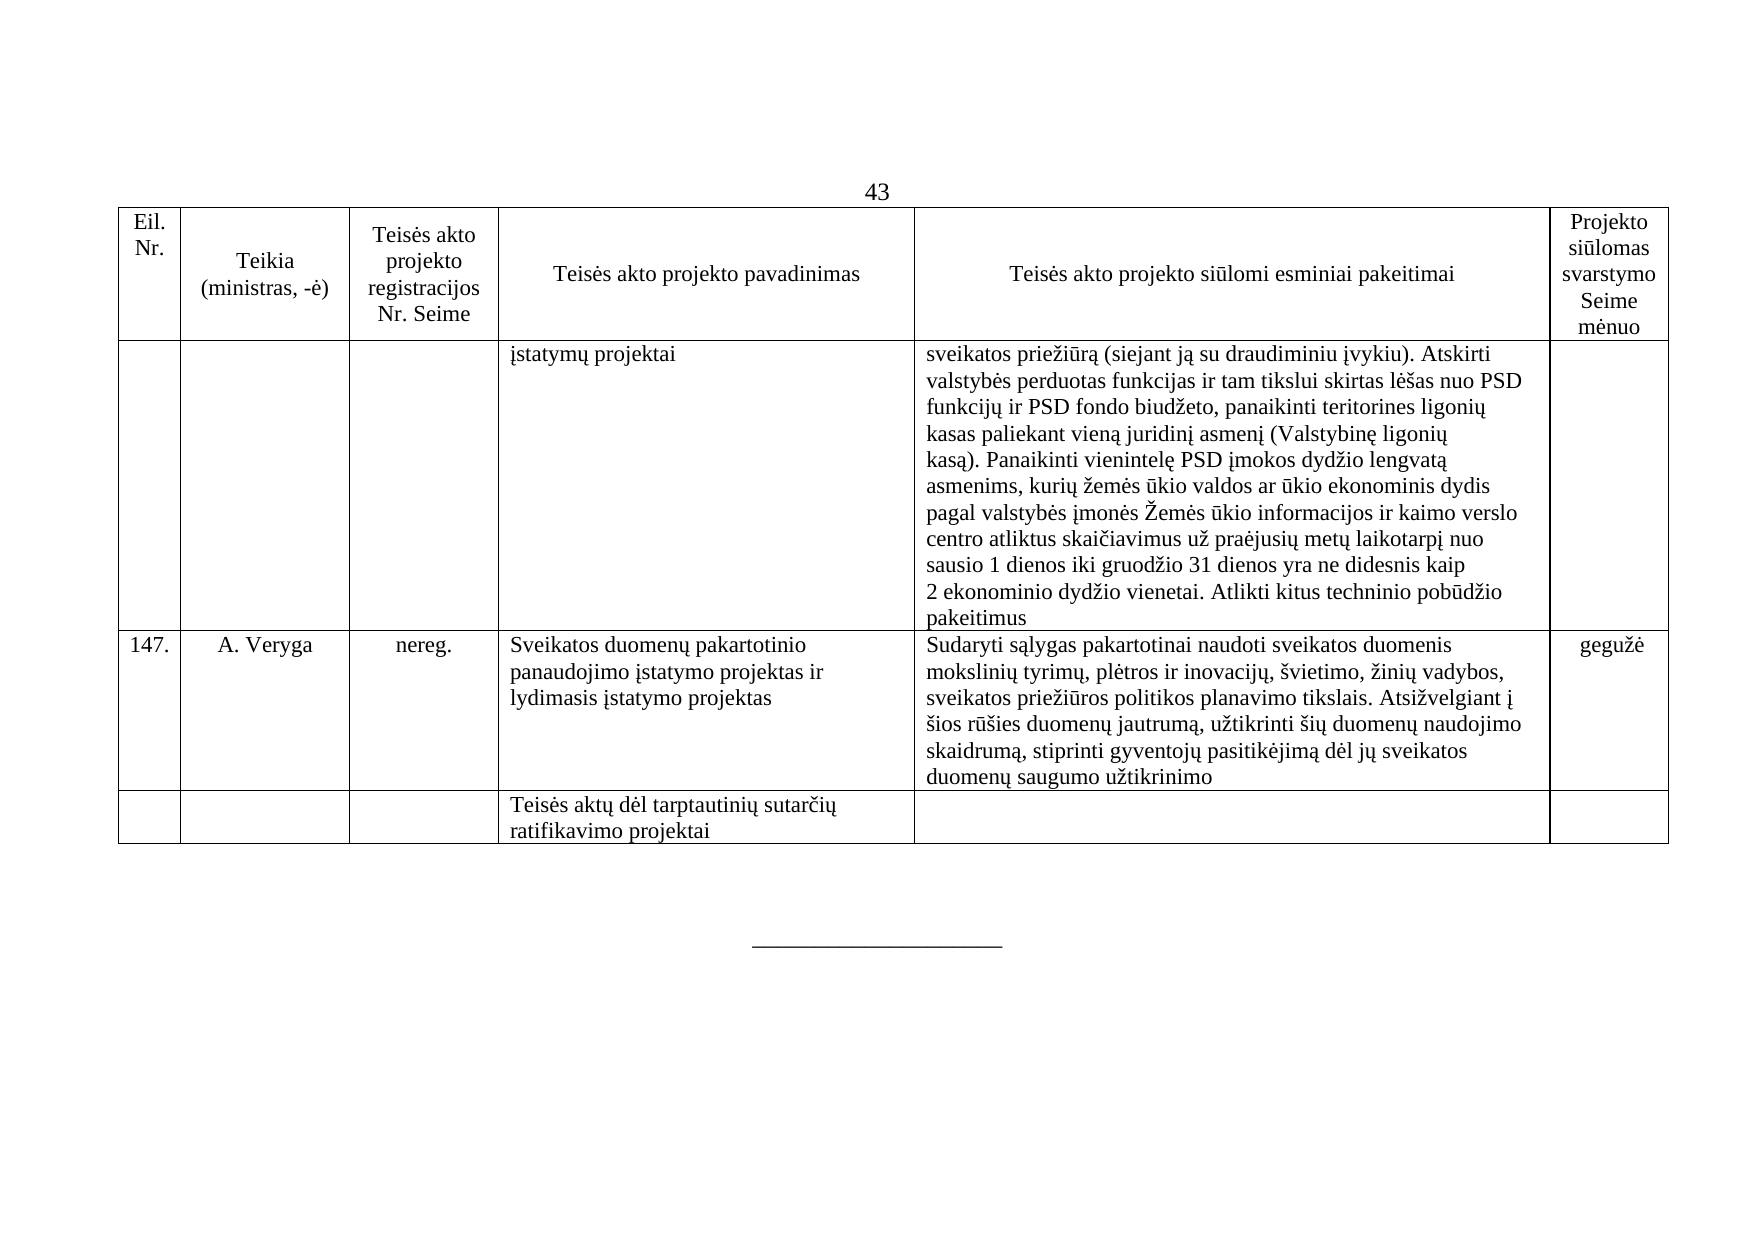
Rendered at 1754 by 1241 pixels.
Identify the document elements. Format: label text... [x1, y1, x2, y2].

table_cell A. Veryga [181, 631, 349, 789]
table_cell Sudaryti sąlygas pakartotinai naudoti sveikatos duomenis mokslinių tyrimų, plėtros ir inovacijų, švietimo, žinių vadybos, sveikatos priežiūros politikos planavimo tikslais. Atsižvelgiant į šios rūšies duomenų jautrumą, užtikrinti šių duomenų naudojimo skaidrumą, stiprinti gyventojų pasitikėjimą dėl jų sveikatos duomenų saugumo užtikrinimo [915, 631, 1549, 789]
table_cell Sveikatos duomenų pakartotinio panaudojimo įstatymo projektas ir lydimasis įstatymo projektas [499, 631, 914, 789]
table_cell [1551, 791, 1668, 843]
table_header Eil. Nr. [119, 208, 180, 339]
table_cell 147. [119, 631, 180, 789]
table_header Teisės akto projekto siūlomi esminiai pakeitimai [915, 208, 1549, 339]
table_cell [119, 791, 180, 843]
table_header Projekto siūlomas svarstymo Seime mėnuo [1551, 208, 1668, 339]
table_cell [1551, 341, 1668, 630]
text –––––––––––––––––––– [118, 931, 1636, 959]
table_cell nereg. [350, 631, 498, 789]
table_cell sveikatos priežiūrą (siejant ją su draudiminiu įvykiu). Atskirti valstybės perduotas funkcijas ir tam tikslui skirtas lėšas nuo PSD funkcijų ir PSD fondo biudžeto, panaikinti teritorines ligonių kasas paliekant vieną juridinį asmenį (Valstybinę ligonių kasą). Panaikinti vienintelę PSD įmokos dydžio lengvatą asmenims, kurių žemės ūkio valdos ar ūkio ekonominis dydis pagal valstybės įmonės Žemės ūkio informacijos ir kaimo verslo centro atliktus skaičiavimus už praėjusių metų laikotarpį nuo sausio 1 dienos iki gruodžio 31 dienos yra ne didesnis kaip 2 ekonominio dydžio vienetai. Atlikti kitus techninio pobūdžio pakeitimus [915, 341, 1549, 630]
table_cell [915, 791, 1549, 843]
table_cell Teisės aktų dėl tarptautinių sutarčių ratifikavimo projektai [499, 791, 914, 843]
table_cell [119, 341, 180, 630]
table_cell [350, 791, 498, 843]
table_header Teisės akto projekto registracijos Nr. Seime [350, 208, 498, 339]
table_cell gegužė [1551, 631, 1668, 789]
table_cell [181, 341, 349, 630]
table_cell įstatymų projektai [499, 341, 914, 630]
table_cell [350, 341, 498, 630]
table_header Teisės akto projekto pavadinimas [499, 208, 914, 339]
table_header Teikia (ministras, -ė) [181, 208, 349, 339]
table_cell [181, 791, 349, 843]
